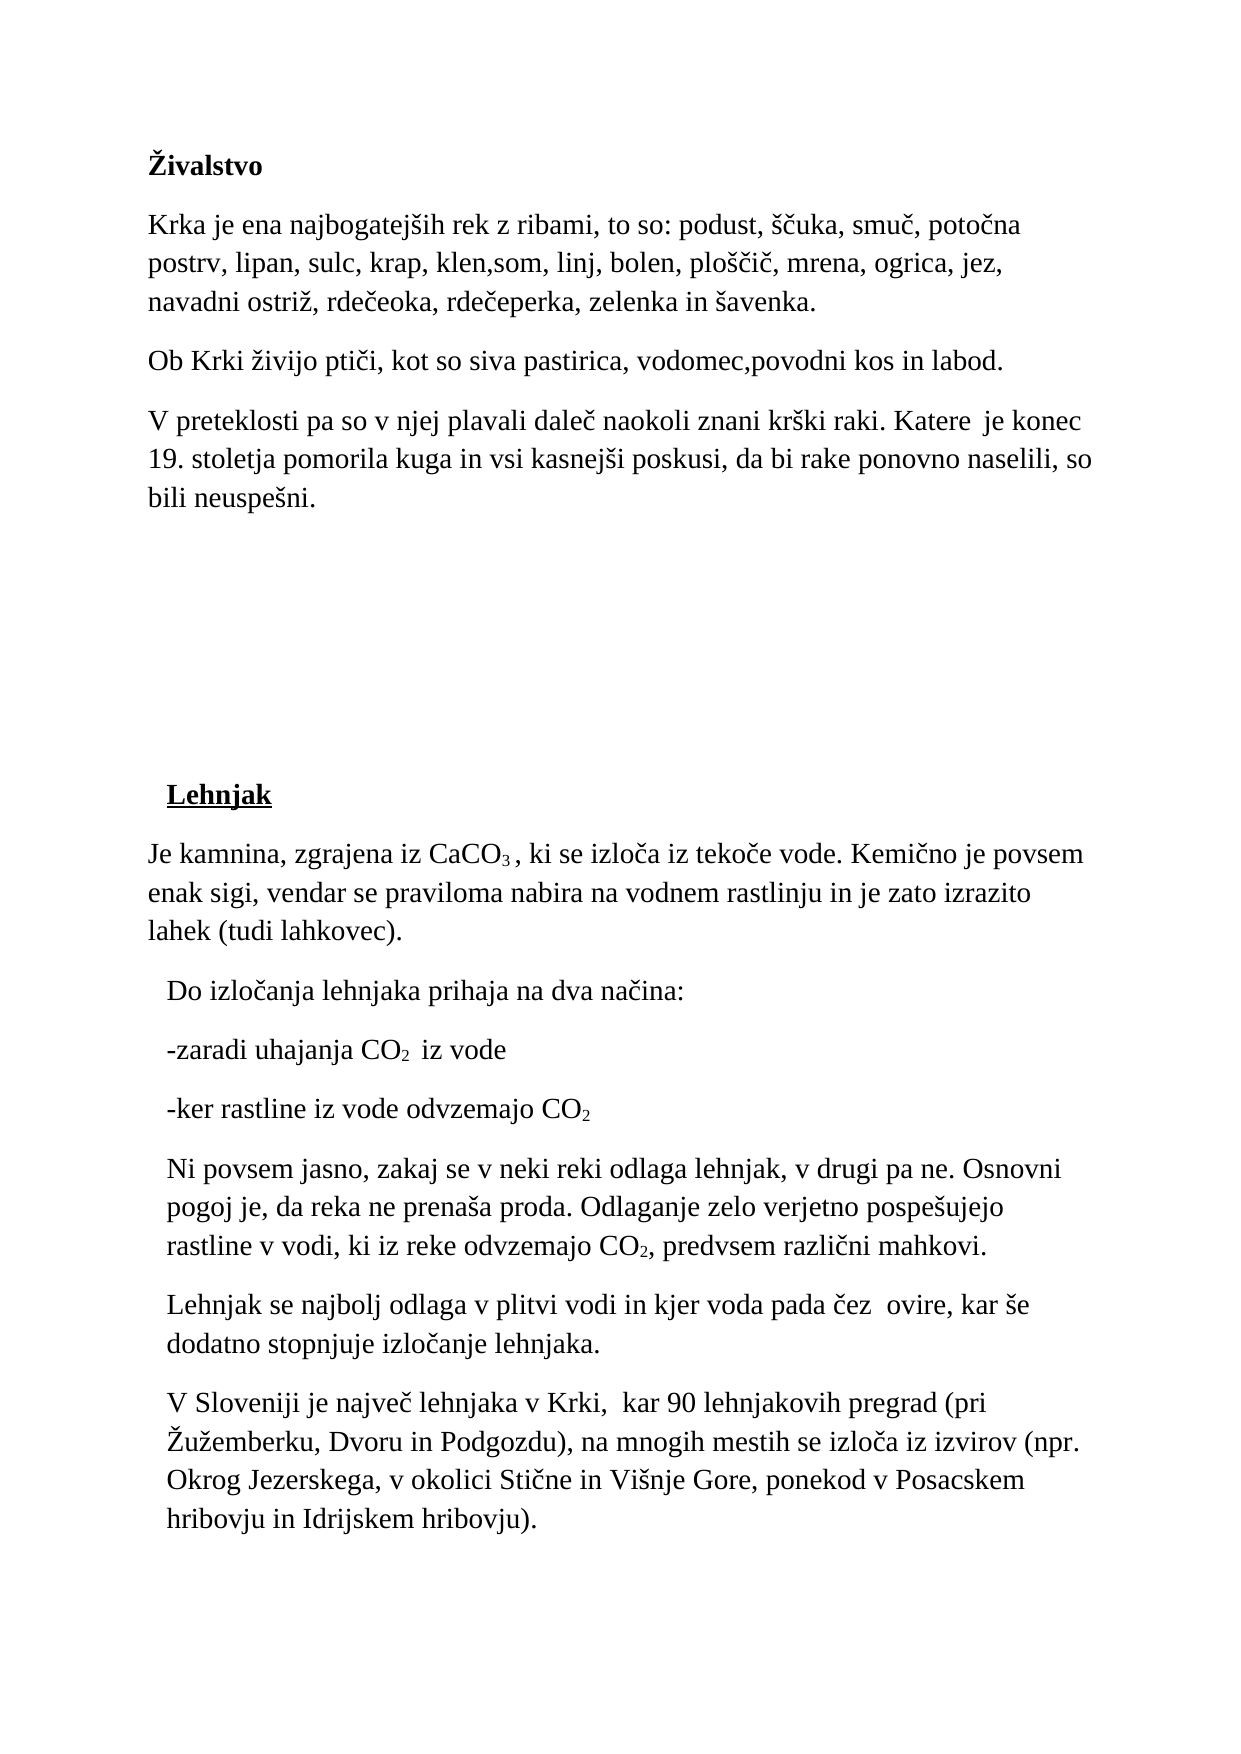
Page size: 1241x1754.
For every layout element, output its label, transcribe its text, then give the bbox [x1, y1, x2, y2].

text V preteklosti pa so v njej plavali daleč naokoli znani krški raki. Katere je konec 19. stoletja pomorila kuga in vsi kasnejši poskusi, da bi rake ponovno naselili, so bili neuspešni. [148, 403, 1093, 513]
text -zaradi uhajanja CO2 iz vode [166, 1032, 1093, 1066]
text -ker rastline iz vode odvzemajo CO2 [166, 1091, 1093, 1125]
text Živalstvo [148, 148, 1093, 181]
text Krka je ena najbogatejših rek z ribami, to so: podust, ščuka, smuč, potočna postrv, lipan, sulc, krap, klen,som, linj, bolen, ploščič, mrena, ogrica, jez, navadni ostriž, rdečeoka, rdečeperka, zelenka in šavenka. [148, 207, 1093, 318]
text Ni povsem jasno, zakaj se v neki reki odlaga lehnjak, v drugi pa ne. Osnovni pogoj je, da reka ne prenaša proda. Odlaganje zelo verjetno pospešujejo rastline v vodi, ki iz reke odvzemajo CO2, predvsem različni mahkovi. [166, 1151, 1093, 1261]
text Ob Krki živijo ptiči, kot so siva pastirica, vodomec,povodni kos in labod. [148, 343, 1093, 377]
text V Sloveniji je največ lehnjaka v Krki, kar 90 lehnjakovih pregrad (pri Žužemberku, Dvoru in Podgozdu), na mnogih mestih se izloča iz izvirov (npr. Okrog Jezerskega, v okolici Stične in Višnje Gore, ponekod v Posacskem hribovju in Idrijskem hribovju). [166, 1385, 1093, 1534]
text Lehnjak se najbolj odlaga v plitvi vodi in kjer voda pada čez ovire, kar še dodatno stopnjuje izločanje lehnjaka. [166, 1287, 1093, 1359]
text Je kamnina, zgrajena iz CaCO3 , ki se izloča iz tekoče vode. Kemično je povsem enak sigi, vendar se praviloma nabira na vodnem rastlinju in je zato izrazito lahek (tudi lahkovec). [148, 836, 1093, 947]
text Lehnjak [166, 777, 1093, 810]
text Do izločanja lehnjaka prihaja na dva načina: [166, 973, 1093, 1006]
